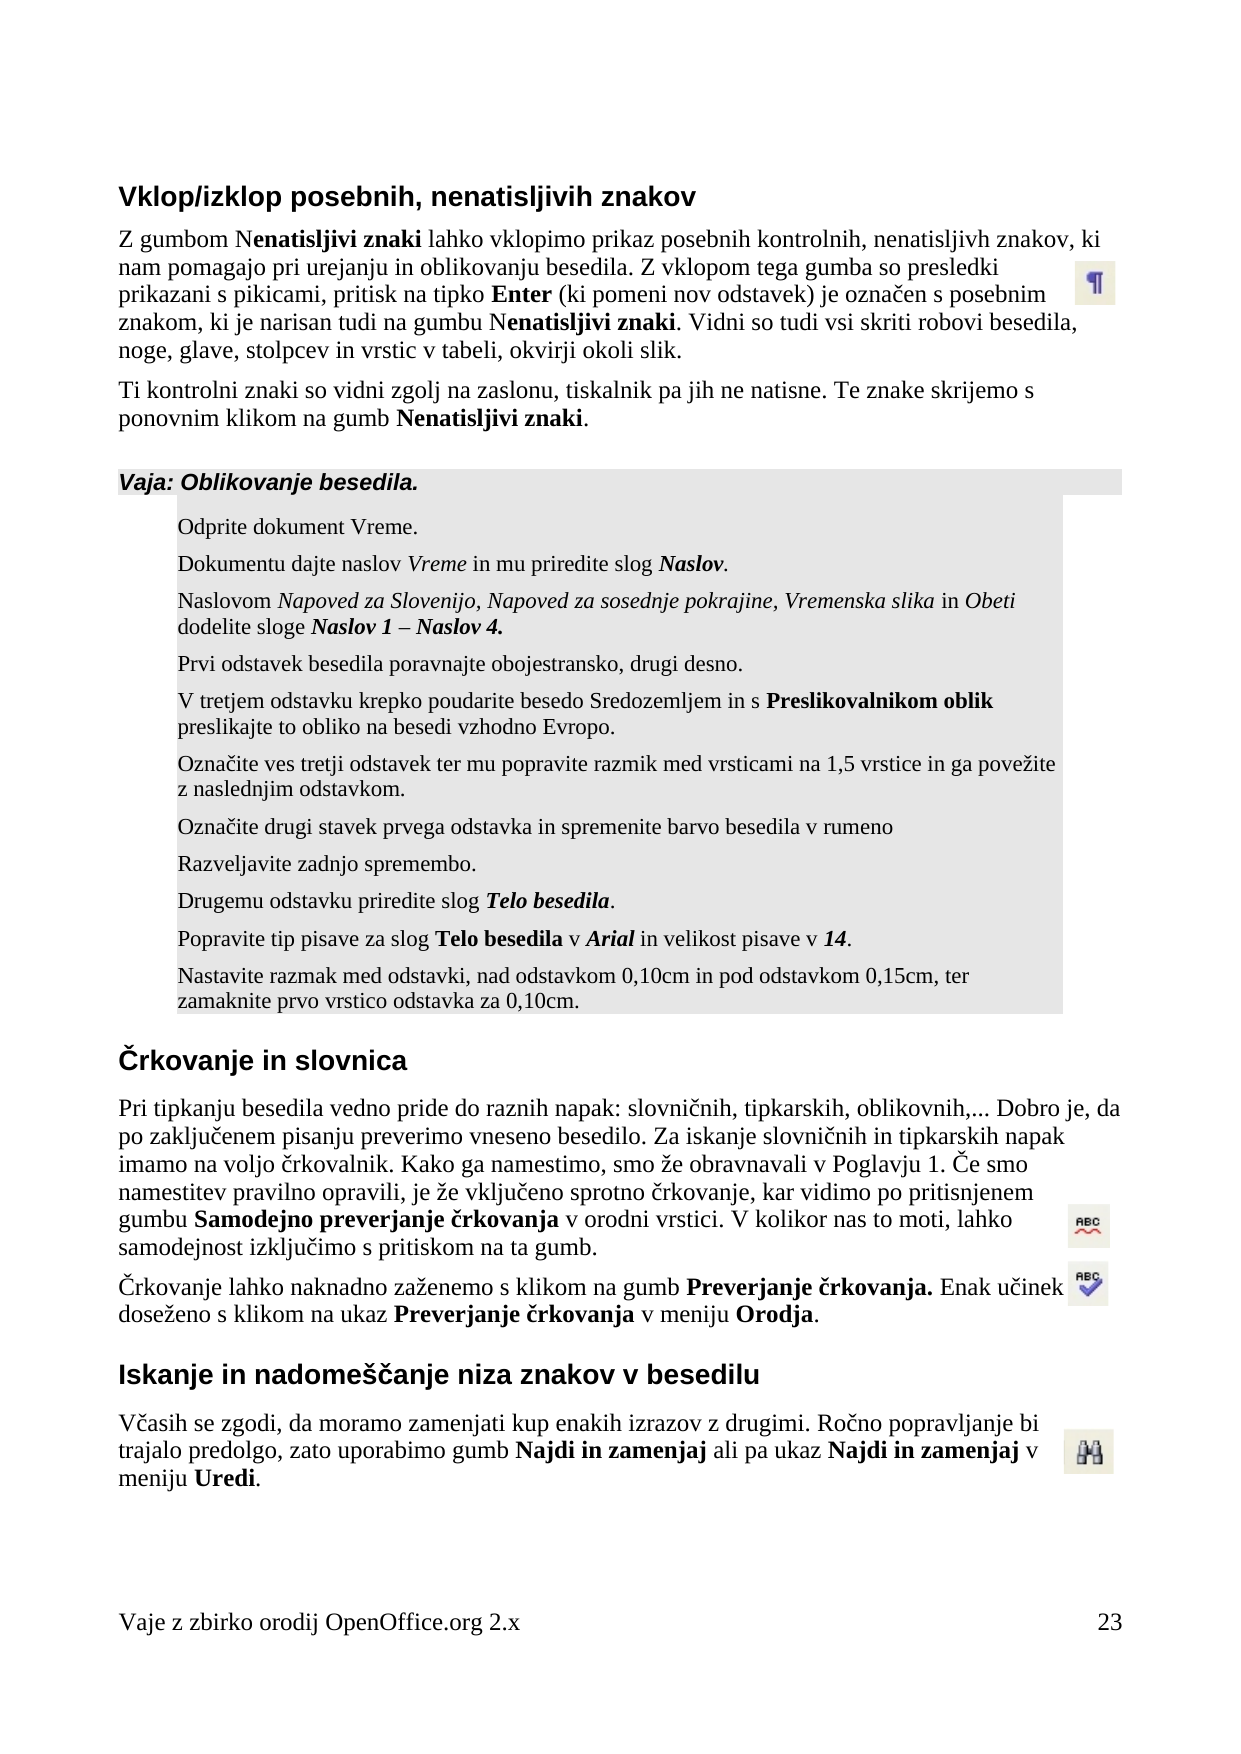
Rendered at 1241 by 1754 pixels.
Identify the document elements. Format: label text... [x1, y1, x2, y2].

text Naslovom Napoved za Slovenijo, Napoved za sosednje pokrajine, Vremenska slika in Obeti dodelite sloge Naslov 1 – Naslov 4. [177, 588, 1063, 639]
subtitle Črkovanje in slovnica [118, 1044, 1122, 1076]
subtitle Vklop/izklop posebnih, nenatisljivih znakov [118, 181, 1122, 213]
text Prvi odstavek besedila poravnajte obojestransko, drugi desno. [177, 651, 1063, 676]
text Odprite dokument Vreme. [177, 514, 1063, 539]
subtitle Vaja: Oblikovanje besedila. [118, 469, 1122, 495]
picture [1074, 261, 1116, 305]
picture [1067, 1260, 1109, 1306]
text Nastavite razmak med odstavki, nad odstavkom 0,10cm in pod odstavkom 0,15cm, ter zamaknite prvo vrstico odstavka za 0,10cm. [177, 963, 1063, 1014]
text Označite drugi stavek prvega odstavka in spremenite barvo besedila v rumeno [177, 814, 1063, 839]
text Včasih se zgodi, da moramo zamenjati kup enakih izrazov z drugimi. Ročno popravljanje bi trajalo predolgo, zato uporabimo gumb Najdi in zamenjaj ali pa ukaz Najdi in zamenjaj v meniju Uredi. [118, 1409, 1122, 1492]
text Pri tipkanju besedila vedno pride do raznih napak: slovničnih, tipkarskih, oblikovnih,... Dobro je, da po zaključenem pisanju preverimo vneseno besedilo. Za iskanje slovničnih in tipkarskih napak imamo na voljo črkovalnik. Kako ga namestimo, smo že obravnavali v Poglavju 1. Če smo namestitev pravilno opravili, je že vključeno sprotno črkovanje, kar vidimo po pritisnjenem gumbu Samodejno preverjanje črkovanja v orodni vrstici. V kolikor nas to moti, lahko samodejnost izključimo s pritiskom na ta gumb. [118, 1094, 1122, 1261]
text Popravite tip pisave za slog Telo besedila v Arial in velikost pisave v 14. [177, 926, 1063, 951]
picture [1063, 1428, 1114, 1474]
picture [1067, 1204, 1110, 1248]
text Drugemu odstavku priredite slog Telo besedila. [177, 888, 1063, 914]
subtitle Iskanje in nadomeščanje niza znakov v besedilu [118, 1359, 1122, 1390]
text Dokumentu dajte naslov Vreme in mu priredite slog Naslov. [177, 551, 1063, 576]
text V tretjem odstavku krepko poudarite besedo Sredozemljem in s Preslikovalnikom oblik preslikajte to obliko na besedi vzhodno Evropo. [177, 688, 1063, 739]
text Črkovanje lahko naknadno zaženemo s klikom na gumb Preverjanje črkovanja. Enak učinek doseženo s klikom na ukaz Preverjanje črkovanja v meniju Orodja. [118, 1273, 1122, 1328]
text Ti kontrolni znaki so vidni zgolj na zaslonu, tiskalnik pa jih ne natisne. Te znake skrijemo s ponovnim klikom na gumb Nenatisljivi znaki. [118, 376, 1122, 432]
text Z gumbom Nenatisljivi znaki lahko vklopimo prikaz posebnih kontrolnih, nenatisljivh znakov, ki nam pomagajo pri urejanju in oblikovanju besedila. Z vklopom tega gumba so presledki prikazani s pikicami, pritisk na tipko Enter (ki pomeni nov odstavek) je označen s posebnim znakom, ki je narisan tudi na gumbu Nenatisljivi znaki. Vidni so tudi vsi skriti robovi besedila, noge, glave, stolpcev in vrstic v tabeli, okvirji okoli slik. [118, 225, 1122, 364]
text Razveljavite zadnjo spremembo. [177, 851, 1063, 876]
text Označite ves tretji odstavek ter mu popravite razmik med vrsticami na 1,5 vrstice in ga povežite z naslednjim odstavkom. [177, 751, 1063, 802]
